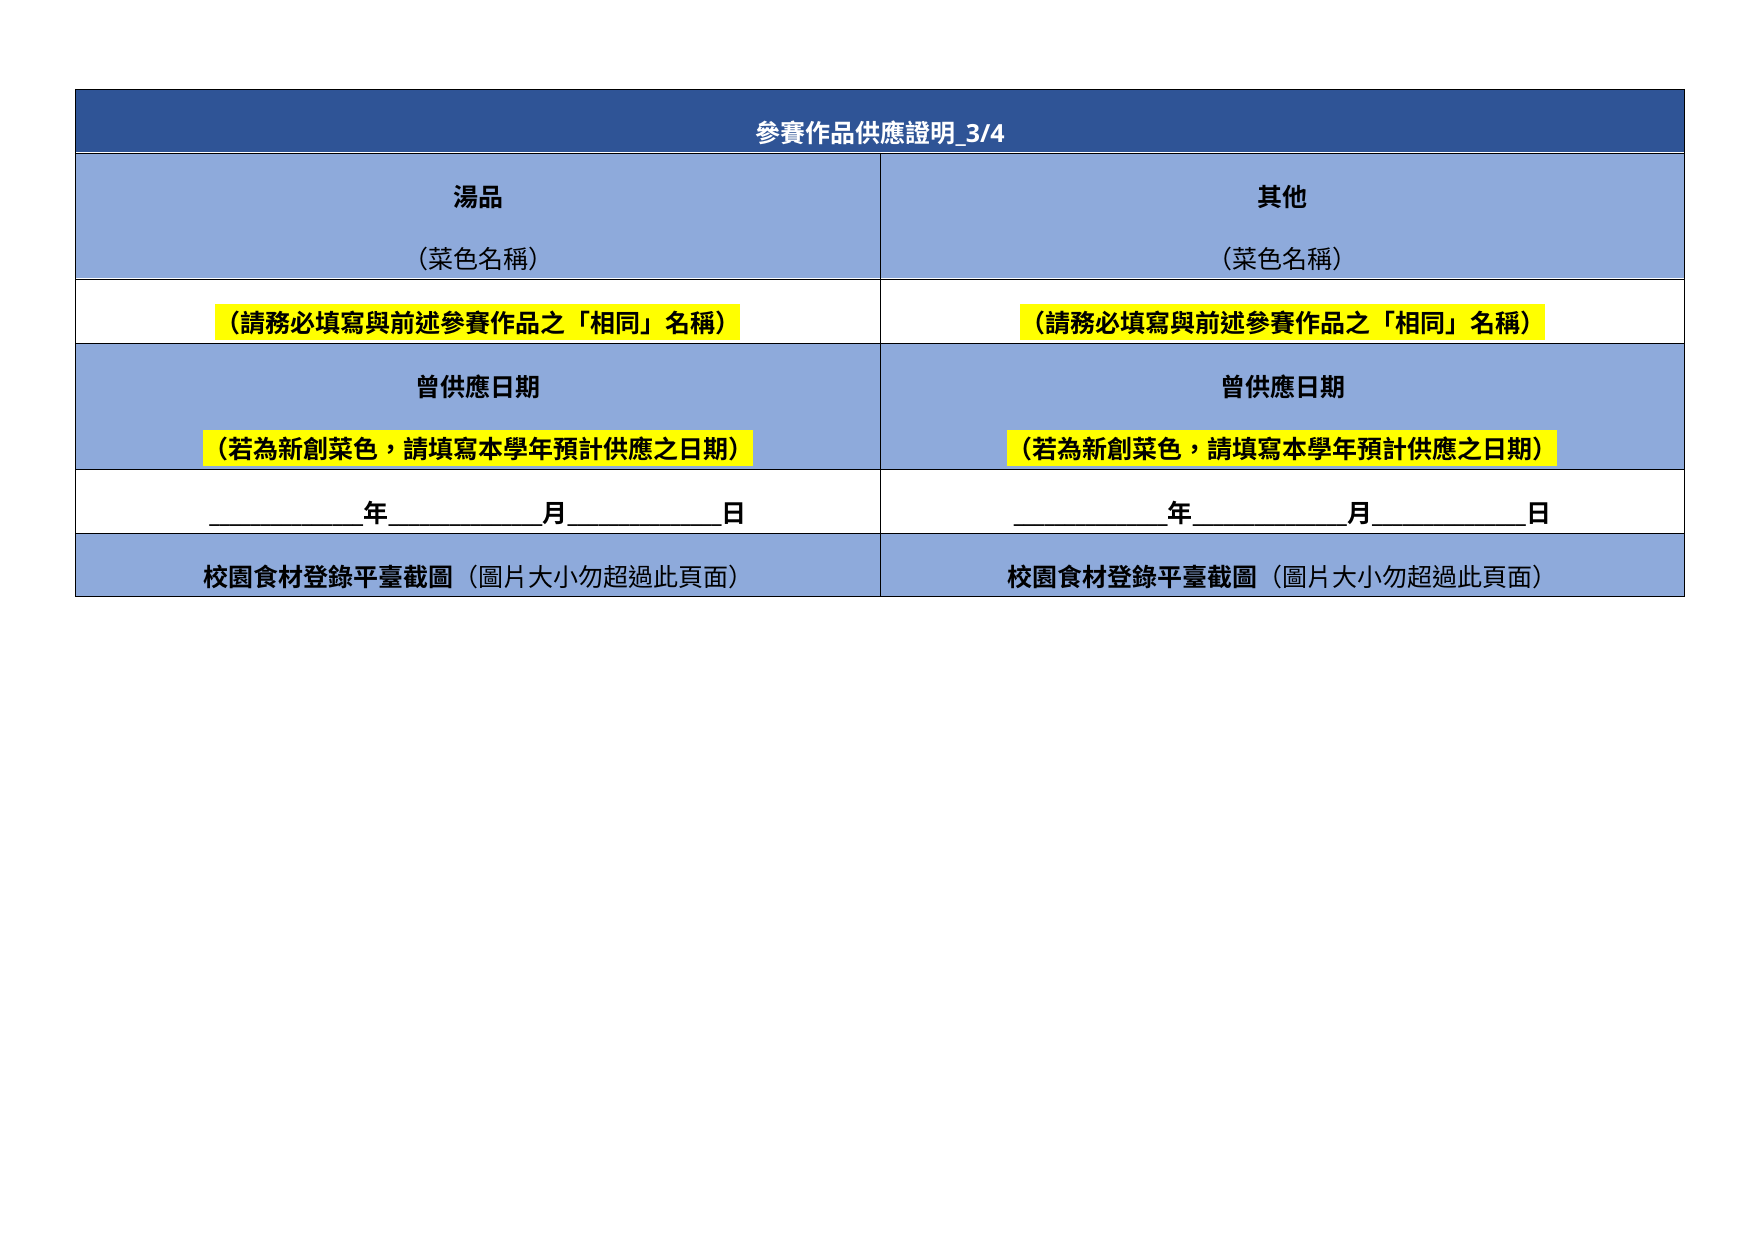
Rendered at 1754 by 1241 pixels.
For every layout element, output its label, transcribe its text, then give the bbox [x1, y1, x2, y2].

table_cell _______________年_______________月_______________日 [76, 470, 880, 532]
table_header 參賽作品供應證明_3/4 [76, 90, 1684, 152]
table_cell 曾供應日期 （若為新創菜色，請填寫本學年預計供應之日期） [881, 344, 1684, 469]
table_cell 曾供應日期 （若為新創菜色，請填寫本學年預計供應之日期） [76, 344, 880, 469]
table_cell 其他 （菜色名稱） [881, 154, 1684, 278]
table_cell _______________年_______________月_______________日 [881, 470, 1684, 532]
table_cell （請務必填寫與前述參賽作品之「相同」名稱） [881, 280, 1684, 343]
table_cell （請務必填寫與前述參賽作品之「相同」名稱） [76, 280, 880, 343]
table_cell 校園食材登錄平臺截圖（圖片大小勿超過此頁面） [76, 534, 880, 596]
table_cell 校園食材登錄平臺截圖（圖片大小勿超過此頁面） [881, 534, 1684, 596]
table_cell 湯品 （菜色名稱） [76, 154, 880, 278]
